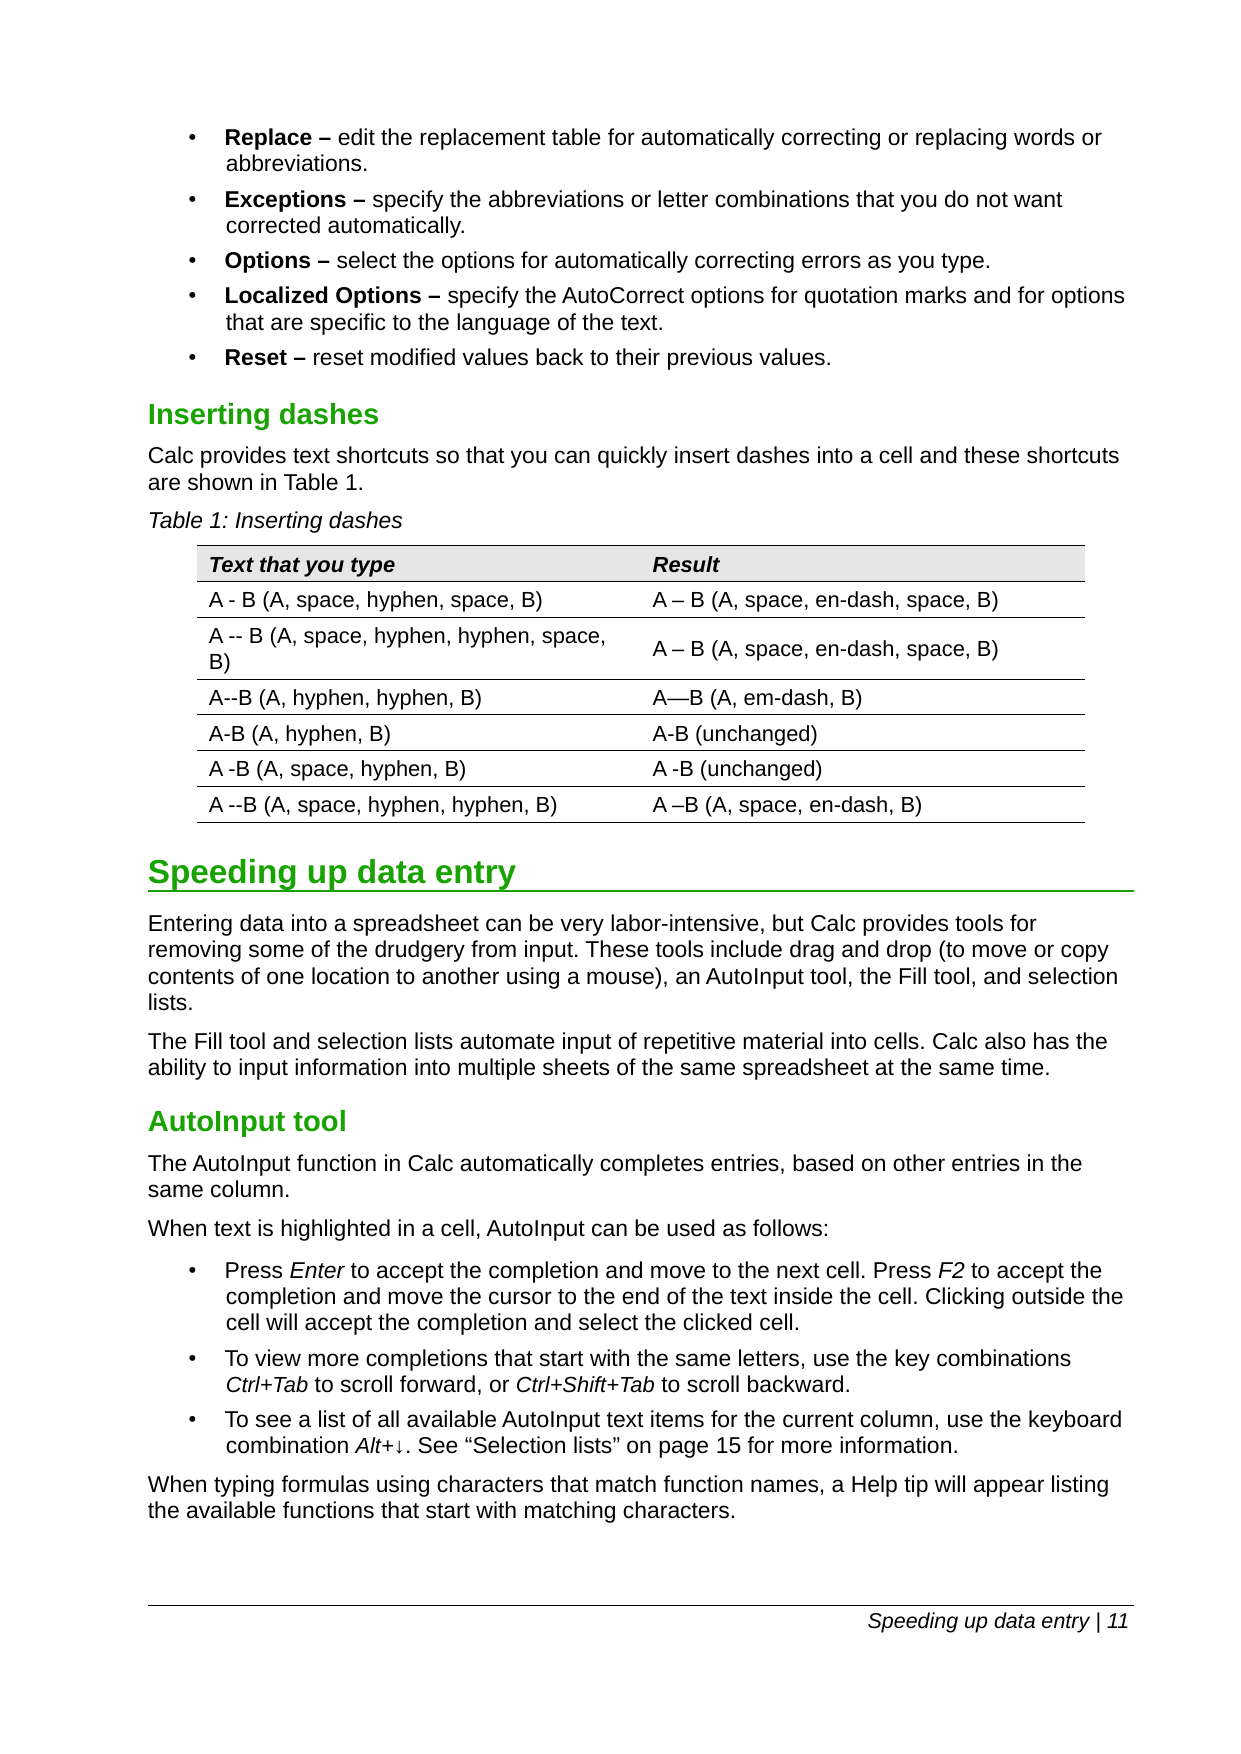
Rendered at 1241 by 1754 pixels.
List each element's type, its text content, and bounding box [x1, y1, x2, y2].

text Table 1: Inserting dashes [148, 507, 1134, 534]
table_cell A-B (unchanged) [641, 715, 1085, 750]
table_cell A –B (A, space, en-dash, B) [641, 787, 1085, 822]
table_cell A -B (unchanged) [641, 751, 1085, 786]
table_header Text that you type [197, 546, 641, 581]
subtitle Inserting dashes [148, 397, 1134, 430]
list To view more completions that start with the same letters, use the key combinations Ctrl+Tab to scroll forward, or Ctrl+Shift+Tab to scroll backward. [185, 1342, 1134, 1397]
text Entering data into a spreadsheet can be very labor-intensive, but Calc provides tools for removing some of the drudgery from input. These tools include drag and drop (to move or copy contents of one location to another using a mouse), an AutoInput tool, the Fill tool, and selection lists. [148, 910, 1134, 1015]
list Reset – reset modified values back to their previous values. [185, 341, 1134, 373]
table_cell A -B (A, space, hyphen, B) [197, 751, 641, 786]
list Options – select the options for automatically correcting errors as you type. [185, 244, 1134, 273]
table_cell A-B (A, hyphen, B) [197, 715, 641, 750]
table_cell A--B (A, hyphen, hyphen, B) [197, 680, 641, 714]
list Press Enter to accept the completion and move to the next cell. Press F2 to accept the completion and move the cursor to the end of the text inside the cell. Clicking outside the cell will accept the completion and select the clicked cell. [185, 1254, 1134, 1336]
text When typing formulas using characters that match function names, a Help tip will appear listing the available functions that start with matching characters. [148, 1471, 1134, 1523]
list Localized Options – specify the AutoCorrect options for quotation marks and for options that are specific to the language of the text. [185, 279, 1134, 335]
text Calc provides text shortcuts so that you can quickly insert dashes into a cell and these shortcuts are shown in Table 1. [148, 442, 1134, 495]
table_cell A --B (A, space, hyphen, hyphen, B) [197, 787, 641, 822]
table_cell A – B (A, space, en-dash, space, B) [641, 582, 1085, 617]
list Replace – edit the replacement table for automatically correcting or replacing words or abbreviations. [185, 121, 1134, 177]
table_header Result [641, 546, 1085, 581]
table_cell A – B (A, space, en-dash, space, B) [641, 618, 1085, 678]
subtitle Speeding up data entry [148, 852, 1134, 890]
table_cell A - B (A, space, hyphen, space, B) [197, 582, 641, 617]
text The AutoInput function in Calc automatically completes entries, based on other entries in the same column. [148, 1149, 1134, 1202]
table_cell A -- B (A, space, hyphen, hyphen, space, B) [197, 618, 641, 678]
list Exceptions – specify the abbreviations or letter combinations that you do not want corrected automatically. [185, 183, 1134, 238]
list To see a list of all available AutoInput text items for the current column, use the keyboard combination Alt+↓. See “Selection lists” on page 15 for more information. [185, 1403, 1134, 1462]
text The Fill tool and selection lists automate input of repetitive material into cells. Calc also has the ability to input information into multiple sheets of the same spreadsheet at the same time. [148, 1028, 1134, 1081]
subtitle AutoInput tool [148, 1104, 1134, 1138]
table_cell A—B (A, em-dash, B) [641, 680, 1085, 714]
text When text is highlighted in a cell, AutoInput can be used as follows: [148, 1215, 1134, 1241]
